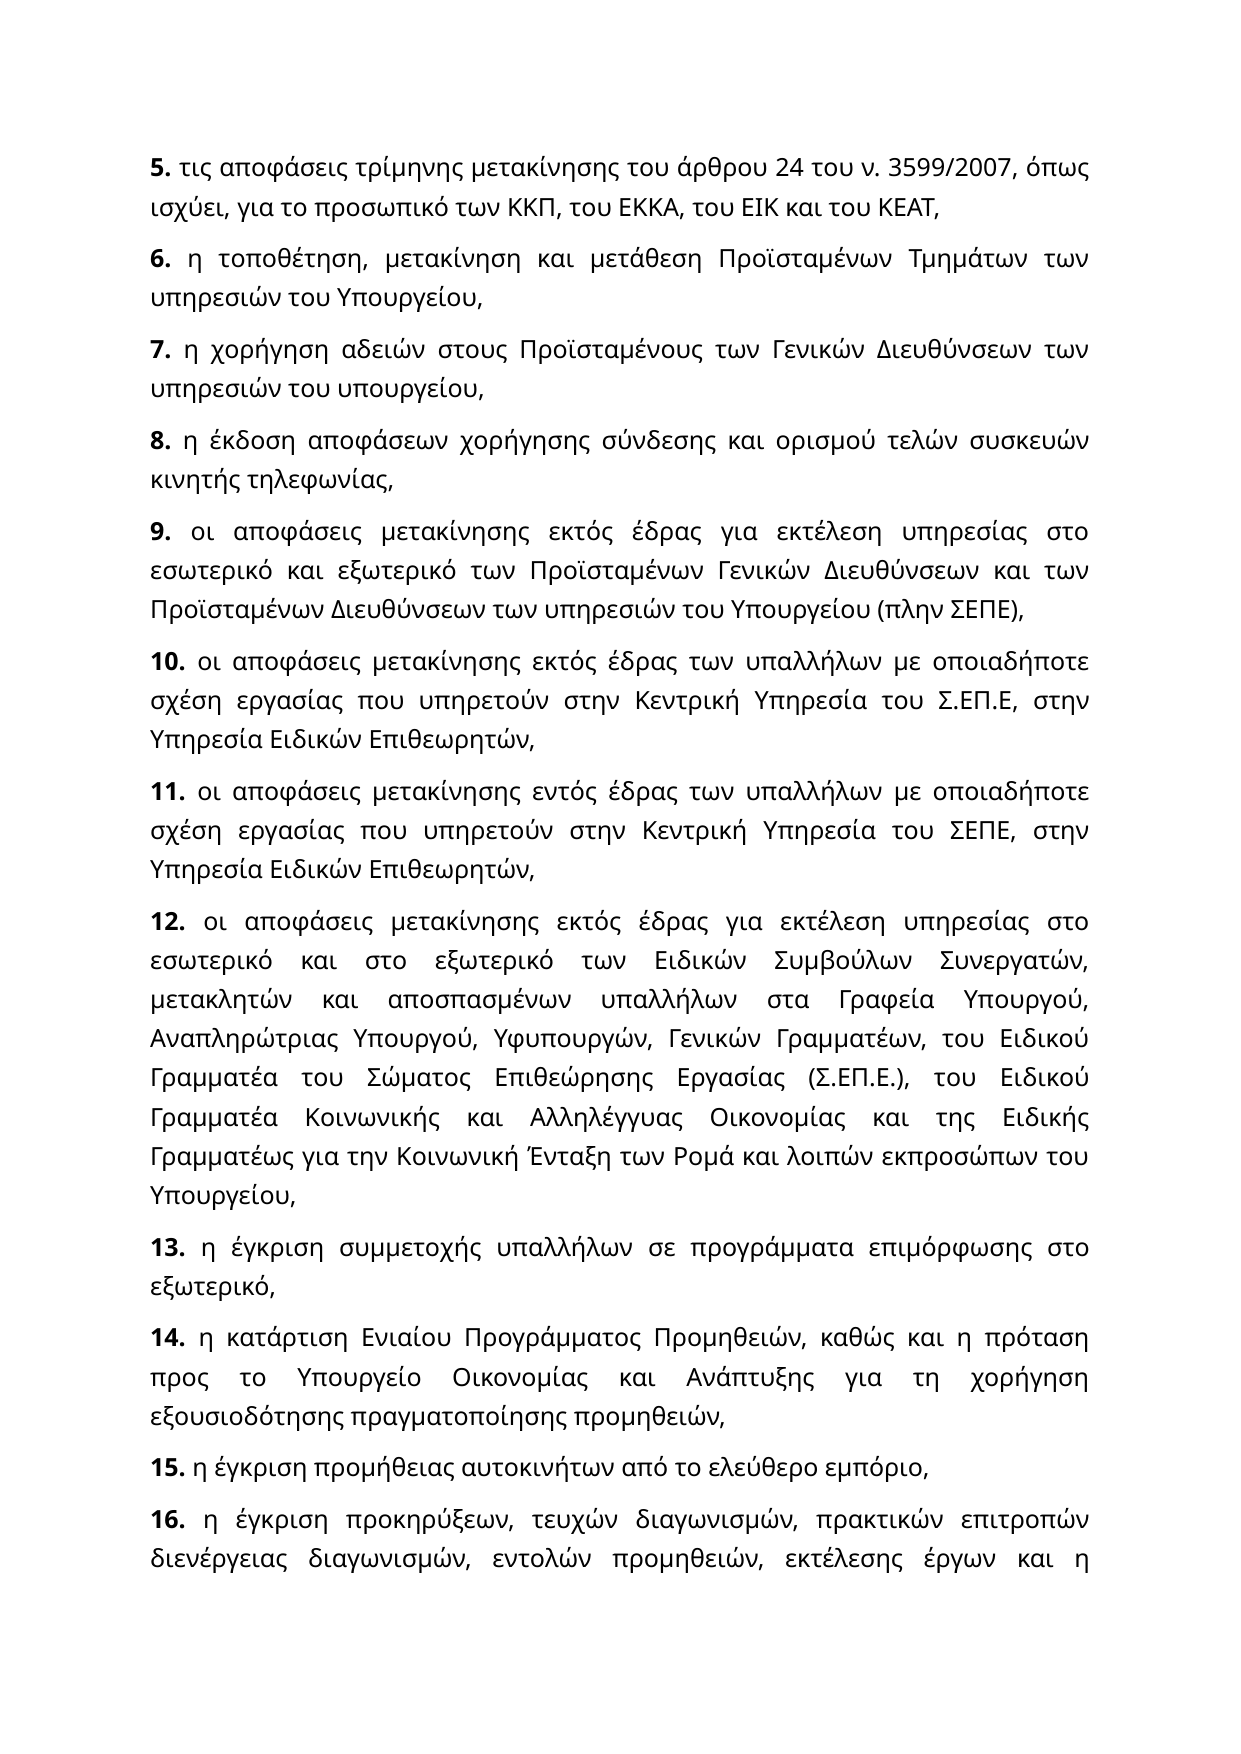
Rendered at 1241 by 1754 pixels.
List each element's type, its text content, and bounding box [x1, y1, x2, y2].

text 7. η χορήγηση αδειών στους Προϊσταμένους των Γενικών Διευθύνσεων των υπηρεσιών του υπουργείου, [150, 332, 1090, 405]
text 12. οι αποφάσεις μετακίνησης εκτός έδρας για εκτέλεση υπηρεσίας στο εσωτερικό και στο εξωτερικό των Ειδικών Συμβούλων Συνεργατών, μετακλητών και αποσπασμένων υπαλλήλων στα Γραφεία Υπουργού, Αναπληρώτριας Υπουργού, Υφυπουργών, Γενικών Γραμματέων, του Ειδικού Γραμματέα του Σώματος Επιθεώρησης Εργασίας (Σ.ΕΠ.Ε.), του Ειδικού Γραμματέα Κοινωνικής και Αλληλέγγυας Οικονομίας και της Ειδικής Γραμματέως για την Κοινωνική Ένταξη των Ρομά και λοιπών εκπροσώπων του Υπουργείου, [150, 903, 1090, 1212]
text 10. οι αποφάσεις μετακίνησης εκτός έδρας των υπαλλήλων με οποιαδήποτε σχέση εργασίας που υπηρετούν στην Κεντρική Υπηρεσία του Σ.ΕΠ.Ε, στην Υπηρεσία Ειδικών Επιθεωρητών, [150, 643, 1090, 756]
text 16. η έγκριση προκηρύξεων, τευχών διαγωνισμών, πρακτικών επιτροπών διενέργειας διαγωνισμών, εντολών προμηθειών, εκτέλεσης έργων και η [150, 1502, 1090, 1575]
text 5. τις αποφάσεις τρίμηνης μετακίνησης του άρθρου 24 του ν. 3599/2007, όπως ισχύει, για το προσωπικό των ΚΚΠ, του ΕΚΚΑ, του ΕΙΚ και του ΚΕΑΤ, [150, 150, 1090, 223]
text 6. η τοποθέτηση, μετακίνηση και μετάθεση Προϊσταμένων Τμημάτων των υπηρεσιών του Υπουργείου, [150, 241, 1090, 314]
text 14. η κατάρτιση Ενιαίου Προγράμματος Προμηθειών, καθώς και η πρόταση προς το Υπουργείο Οικονομίας και Ανάπτυξης για τη χορήγηση εξουσιοδότησης πραγματοποίησης προμηθειών, [150, 1320, 1090, 1432]
text 9. οι αποφάσεις μετακίνησης εκτός έδρας για εκτέλεση υπηρεσίας στο εσωτερικό και εξωτερικό των Προϊσταμένων Γενικών Διευθύνσεων και των Προϊσταμένων Διευθύνσεων των υπηρεσιών του Υπουργείου (πλην ΣΕΠΕ), [150, 513, 1090, 626]
text 13. η έγκριση συμμετοχής υπαλλήλων σε προγράμματα επιμόρφωσης στο εξωτερικό, [150, 1229, 1090, 1302]
text 8. η έκδοση αποφάσεων χορήγησης σύνδεσης και ορισμού τελών συσκευών κινητής τηλεφωνίας, [150, 422, 1090, 496]
text 15. η έγκριση προμήθειας αυτοκινήτων από το ελεύθερο εμπόριο, [150, 1450, 1090, 1484]
text 11. οι αποφάσεις μετακίνησης εντός έδρας των υπαλλήλων με οποιαδήποτε σχέση εργασίας που υπηρετούν στην Κεντρική Υπηρεσία του ΣΕΠΕ, στην Υπηρεσία Ειδικών Επιθεωρητών, [150, 773, 1090, 886]
